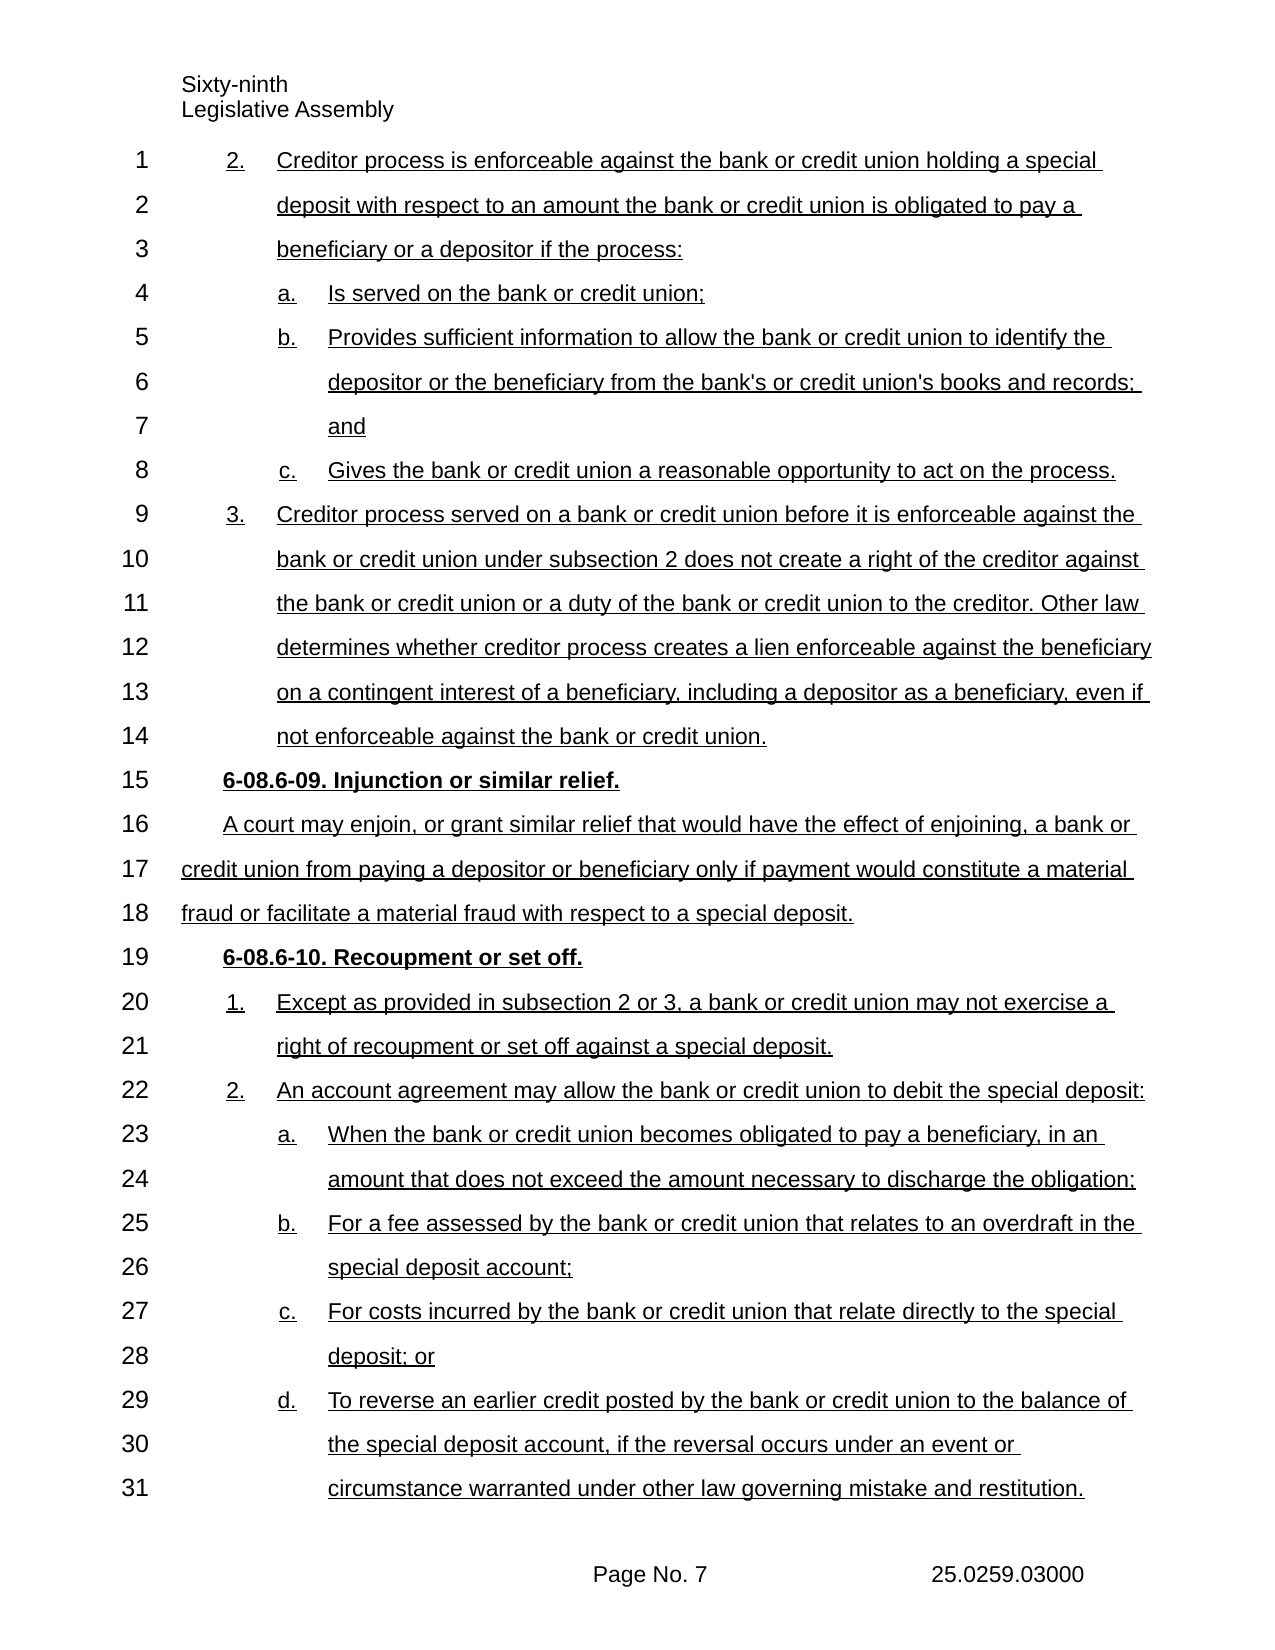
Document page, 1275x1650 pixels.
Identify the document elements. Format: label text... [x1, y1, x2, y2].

text c. For costs incurred by the bank or credit union that relate directly to the special deposit; or [181, 1284, 1154, 1373]
text A court may enjoin, or grant similar relief that would have the effect of enjoining, a bank or credit union from paying a depositor or beneficiary only if payment would constitute a material fraud or facilitate a material fraud with respect to a special deposit. [181, 797, 1154, 930]
subtitle 6‑08.6‑09. Injunction or similar relief. [181, 753, 1154, 797]
text 2. An account agreement may allow the bank or credit union to debit the special deposit: [181, 1063, 1154, 1107]
subtitle 6‑08.6‑10. Recoupment or set off. [181, 930, 1154, 974]
text a. Is served on the bank or credit union; [181, 266, 1154, 310]
text a. When the bank or credit union becomes obligated to pay a beneficiary, in an amount that does not exceed the amount necessary to discharge the obligation; [181, 1107, 1154, 1196]
text b. For a fee assessed by the bank or credit union that relates to an overdraft in the special deposit account; [181, 1196, 1154, 1284]
text c. Gives the bank or credit union a reasonable opportunity to act on the process. [181, 443, 1154, 487]
text 1. Except as provided in subsection 2 or 3, a bank or credit union may not exercise a right of recoupment or set off against a special deposit. [181, 974, 1154, 1063]
text 3. Creditor process served on a bank or credit union before it is enforceable against the bank or credit union under subsection 2 does not create a right of the creditor against the bank or credit union or a duty of the bank or credit union to the creditor. Other law determines whether creditor process creates a lien enforceable against the beneficiary on a contingent interest of a beneficiary, including a depositor as a beneficiary, even if not enforceable against the bank or credit union. [181, 487, 1154, 753]
text 2. Creditor process is enforceable against the bank or credit union holding a special deposit with respect to an amount the bank or credit union is obligated to pay a beneficiary or a depositor if the process: [181, 133, 1154, 266]
text b. Provides sufficient information to allow the bank or credit union to identify the depositor or the beneficiary from the bank's or credit union's books and records; and [181, 310, 1154, 443]
text d. To reverse an earlier credit posted by the bank or credit union to the balance of the special deposit account, if the reversal occurs under an event or circumstance warranted under other law governing mistake and restitution. [181, 1373, 1154, 1506]
